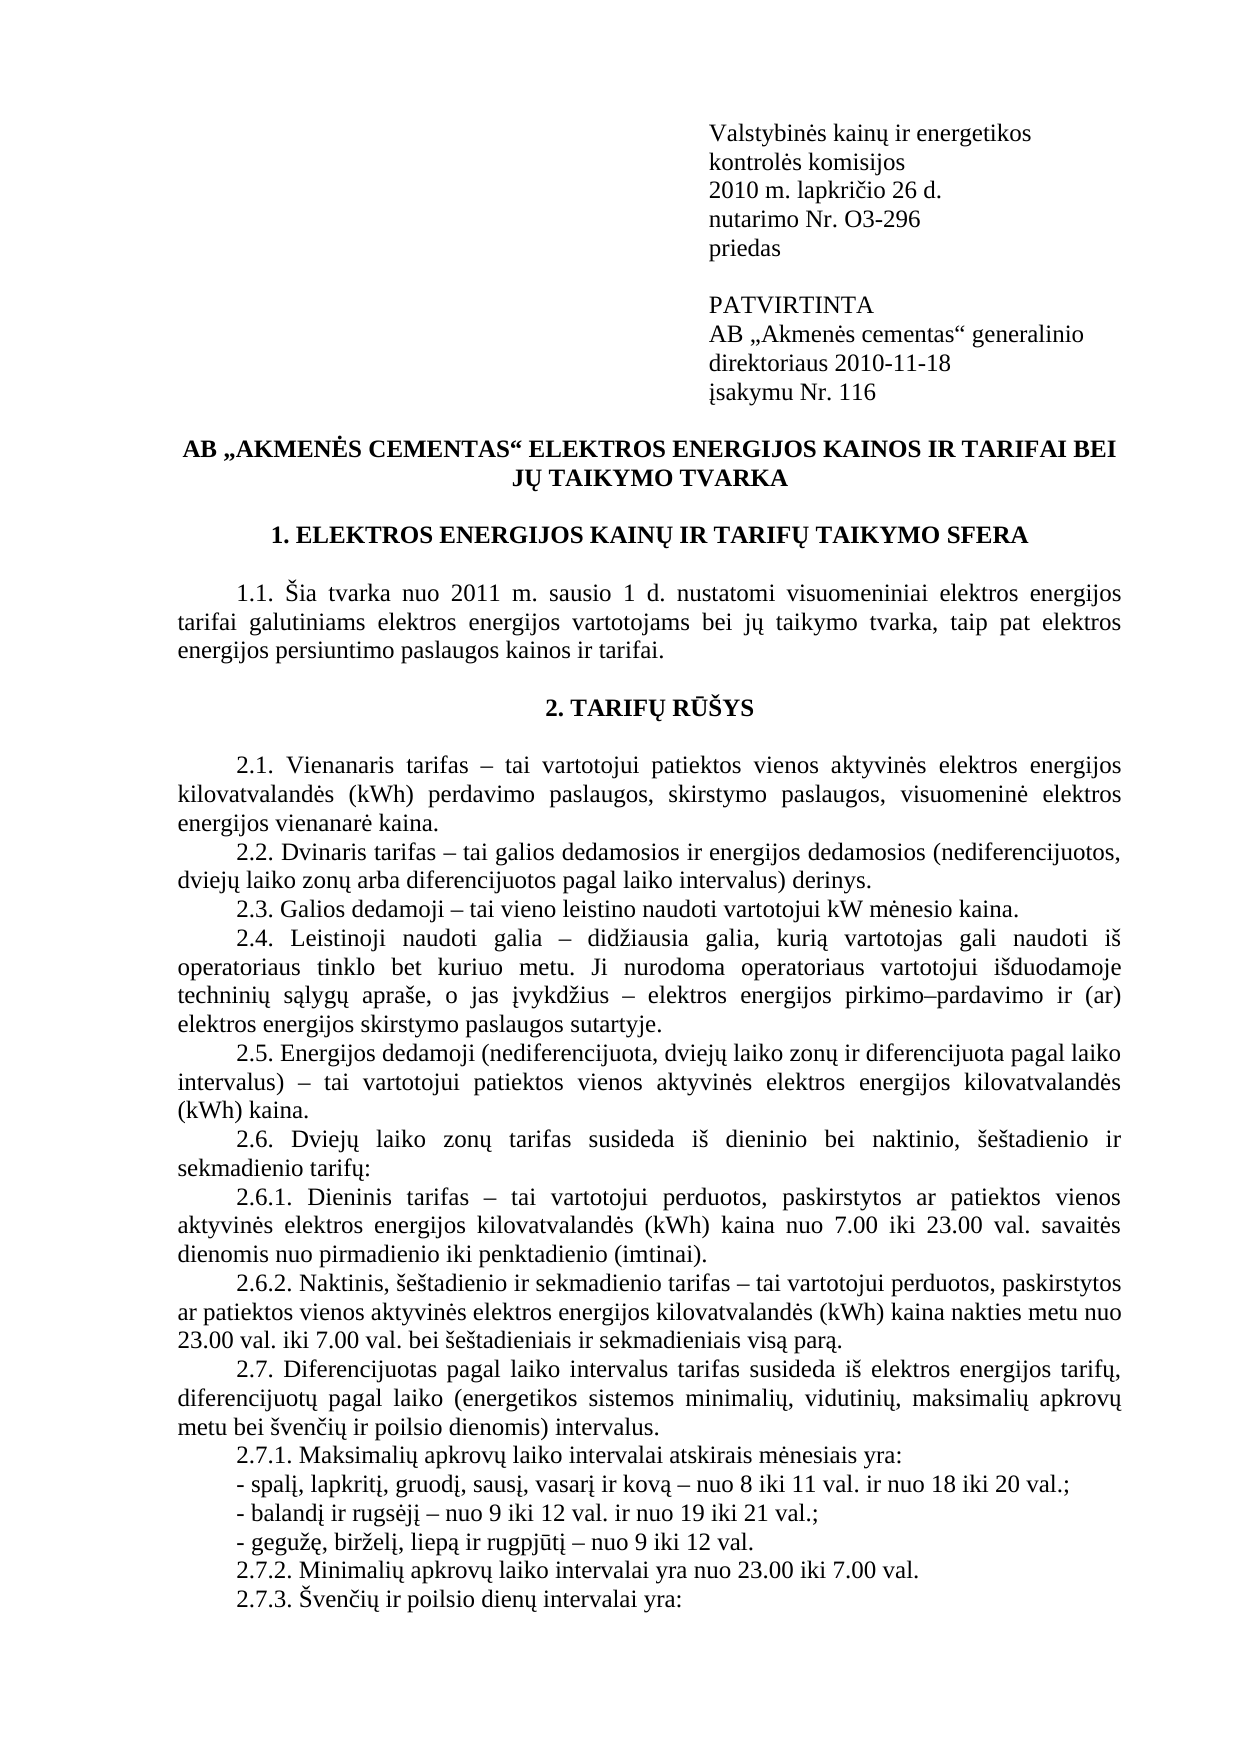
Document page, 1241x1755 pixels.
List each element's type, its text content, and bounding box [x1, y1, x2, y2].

text 2.4. Leistinoji naudoti galia – didžiausia galia, kurią vartotojas gali naudoti iš operatoriaus tinklo bet kuriuo metu. Ji nurodoma operatoriaus vartotojui išduodamoje techninių sąlygų apraše, o jas įvykdžius – elektros energijos pirkimo–pardavimo ir (ar) elektros energijos skirstymo paslaugos sutartyje. [177, 923, 1122, 1038]
text - gegužę, birželį, liepą ir rugpjūtį – nuo 9 iki 12 val. [177, 1527, 1122, 1556]
text AB „Akmenės cementas“ generalinio [177, 319, 1122, 348]
text 2.5. Energijos dedamoji (nediferencijuota, dviejų laiko zonų ir diferencijuota pagal laiko intervalus) – tai vartotojui patiektos vienos aktyvinės elektros energijos kilovatvalandės (kWh) kaina. [177, 1038, 1122, 1124]
text 2.2. Dvinaris tarifas – tai galios dedamosios ir energijos dedamosios (nediferencijuotos, dviejų laiko zonų arba diferencijuotos pagal laiko intervalus) derinys. [177, 837, 1122, 894]
text - balandį ir rugsėjį – nuo 9 iki 12 val. ir nuo 19 iki 21 val.; [177, 1498, 1122, 1527]
text nutarimo Nr. O3-296 [177, 204, 1122, 233]
text 1.1. Šia tvarka nuo 2011 m. sausio 1 d. nustatomi visuomeniniai elektros energijos tarifai galutiniams elektros energijos vartotojams bei jų taikymo tvarka, taip pat elektros energijos persiuntimo paslaugos kainos ir tarifai. [177, 578, 1122, 664]
text 2.7. Diferencijuotas pagal laiko intervalus tarifas susideda iš elektros energijos tarifų, diferencijuotų pagal laiko (energetikos sistemos minimalių, vidutinių, maksimalių apkrovų metu bei švenčių ir poilsio dienomis) intervalus. [177, 1354, 1122, 1441]
text Valstybinės kainų ir energetikos [177, 118, 1122, 147]
text 2.1. Vienanaris tarifas – tai vartotojui patiektos vienos aktyvinės elektros energijos kilovatvalandės (kWh) perdavimo paslaugos, skirstymo paslaugos, visuomeninė elektros energijos vienanarė kaina. [177, 751, 1122, 837]
text 2.7.1. Maksimalių apkrovų laiko intervalai atskirais mėnesiais yra: [177, 1441, 1122, 1469]
text 2. TARIFŲ RŪŠYS [177, 693, 1122, 722]
text 2.3. Galios dedamoji – tai vieno leistino naudoti vartotojui kW mėnesio kaina. [177, 894, 1122, 923]
text 2.7.3. Švenčių ir poilsio dienų intervalai yra: [177, 1584, 1122, 1613]
text įsakymu Nr. 116 [177, 377, 1122, 406]
text 2010 m. lapkričio 26 d. [177, 176, 1122, 204]
text priedas [177, 233, 1122, 262]
text direktoriaus 2010-11-18 [177, 348, 1122, 377]
text 2.7.2. Minimalių apkrovų laiko intervalai yra nuo 23.00 iki 7.00 val. [177, 1556, 1122, 1584]
text 1. ELEKTROS ENERGIJOS KAINŲ IR TARIFŲ TAIKYMO SFERA [177, 521, 1122, 549]
text 2.6. Dviejų laiko zonų tarifas susideda iš dieninio bei naktinio, šeštadienio ir sekmadienio tarifų: [177, 1124, 1122, 1182]
text AB „AKMENĖS CEMENTAS“ ELEKTROS ENERGIJOS KAINOS IR TARIFAI BEI JŲ TAIKYMO TVARKA [177, 434, 1122, 492]
text 2.6.1. Dieninis tarifas – tai vartotojui perduotos, paskirstytos ar patiektos vienos aktyvinės elektros energijos kilovatvalandės (kWh) kaina nuo 7.00 iki 23.00 val. savaitės dienomis nuo pirmadienio iki penktadienio (imtinai). [177, 1182, 1122, 1268]
text 2.6.2. Naktinis, šeštadienio ir sekmadienio tarifas – tai vartotojui perduotos, paskirstytos ar patiektos vienos aktyvinės elektros energijos kilovatvalandės (kWh) kaina nakties metu nuo 23.00 val. iki 7.00 val. bei šeštadieniais ir sekmadieniais visą parą. [177, 1268, 1122, 1354]
text kontrolės komisijos [177, 147, 1122, 176]
text - spalį, lapkritį, gruodį, sausį, vasarį ir kovą – nuo 8 iki 11 val. ir nuo 18 iki 20 val.; [177, 1469, 1122, 1498]
text PATVIRTINTA [177, 291, 1122, 319]
